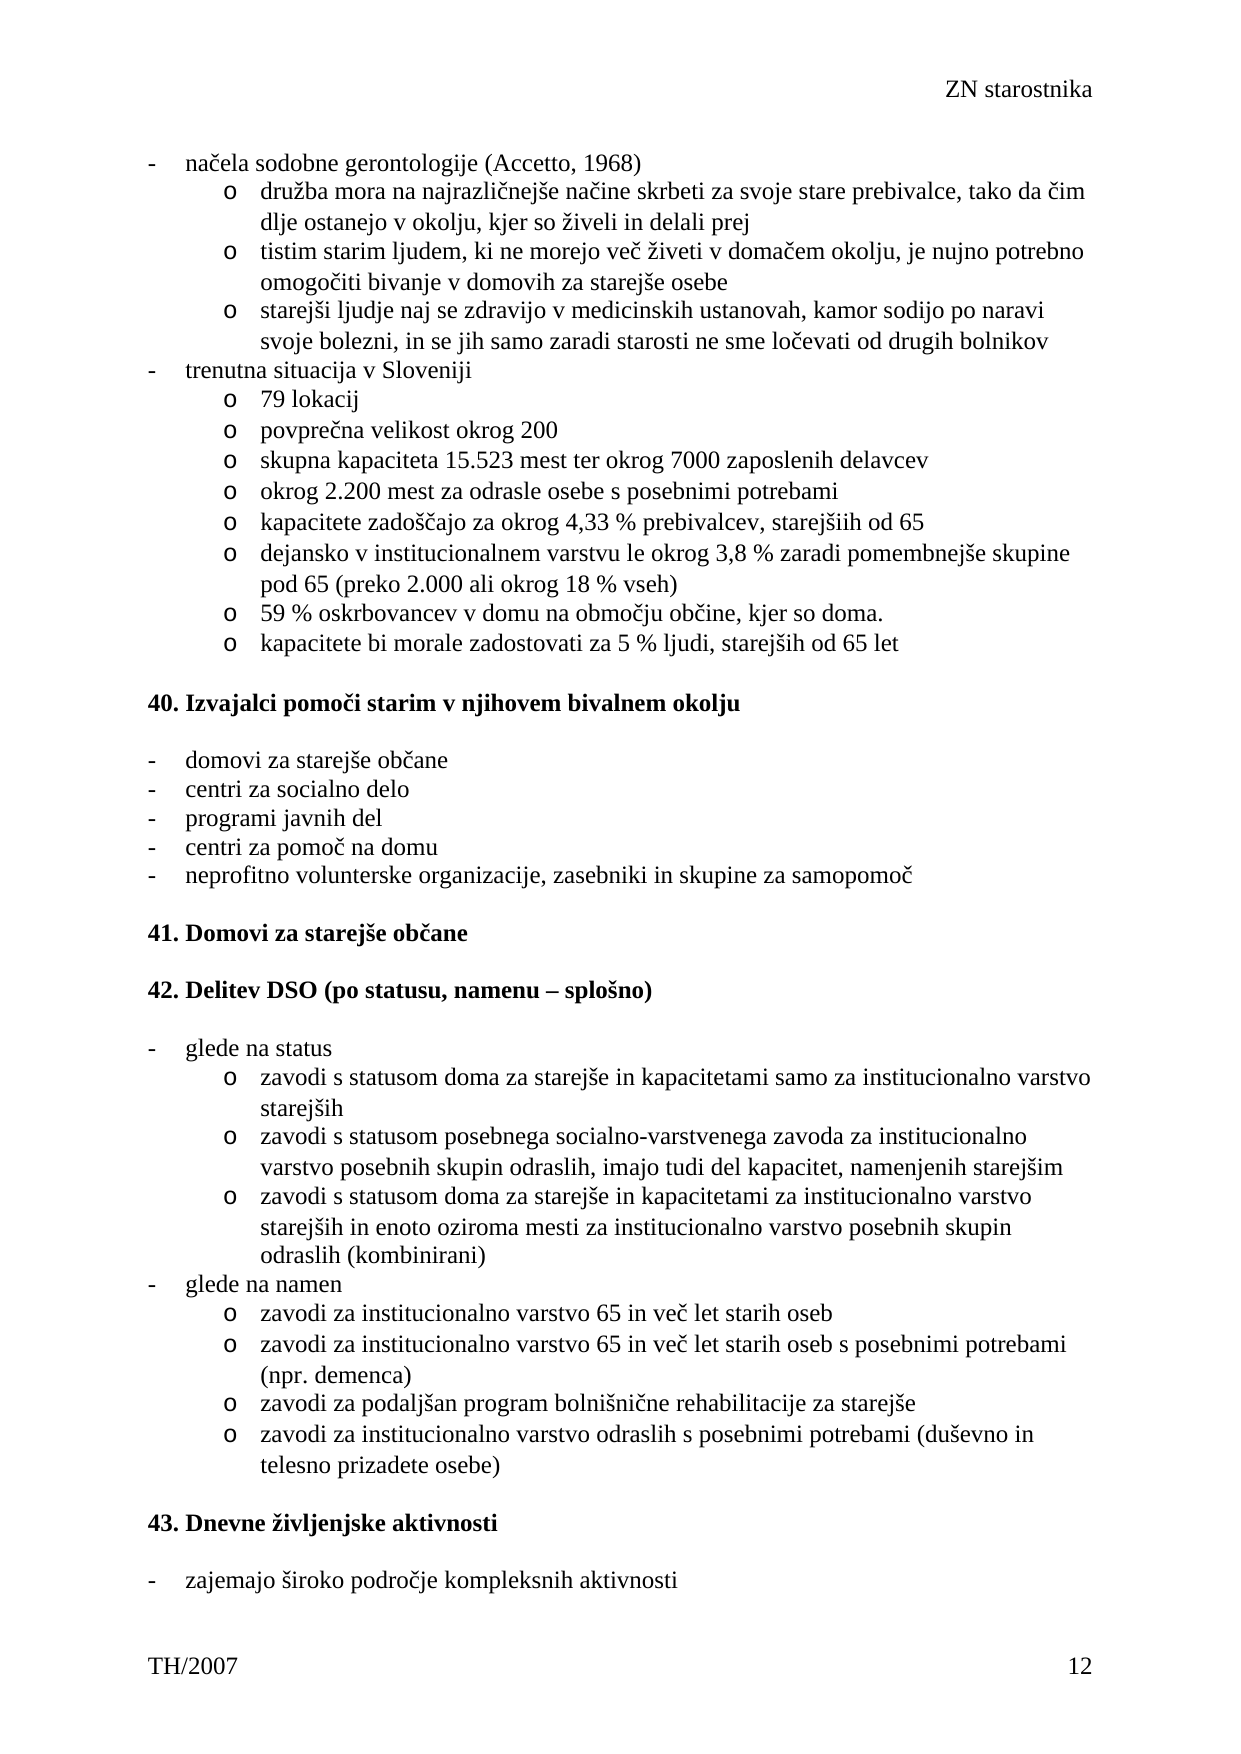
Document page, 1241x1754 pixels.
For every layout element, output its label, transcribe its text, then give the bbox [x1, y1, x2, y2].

list zavodi s statusom doma za starejše in kapacitetami samo za institucionalno varstvo starejših [223, 1062, 1092, 1121]
list zajemajo široko področje kompleksnih aktivnosti [148, 1565, 1092, 1594]
list 79 lokacij [223, 384, 1092, 415]
list domovi za starejše občane [148, 746, 1092, 774]
list tistim starim ljudem, ki ne morejo več živeti v domačem okolju, je nujno potrebno omogočiti bivanje v domovih za starejše osebe [223, 236, 1092, 296]
list okrog 2.200 mest za odrasle osebe s posebnimi potrebami [223, 476, 1092, 507]
list povprečna velikost okrog 200 [223, 415, 1092, 446]
subtitle Izvajalci pomoči starim v njihovem bivalnem okolju [148, 688, 1092, 717]
list centri za pomoč na domu [148, 832, 1092, 861]
list glede na status [148, 1033, 1092, 1062]
list neprofitno volunterske organizacije, zasebniki in skupine za samopomoč [148, 861, 1092, 889]
list zavodi za institucionalno varstvo 65 in več let starih oseb s posebnimi potrebami (npr. demenca) [223, 1329, 1092, 1388]
subtitle Delitev DSO (po statusu, namenu – splošno) [148, 976, 1092, 1004]
list zavodi za institucionalno varstvo 65 in več let starih oseb [223, 1298, 1092, 1329]
list glede na namen [148, 1269, 1092, 1298]
list skupna kapaciteta 15.523 mest ter okrog 7000 zaposlenih delavcev [223, 446, 1092, 476]
list kapacitete bi morale zadostovati za 5 % ljudi, starejših od 65 let [223, 628, 1092, 659]
list zavodi za institucionalno varstvo odraslih s posebnimi potrebami (duševno in telesno prizadete osebe) [223, 1419, 1092, 1479]
list starejši ljudje naj se zdravijo v medicinskih ustanovah, kamor sodijo po naravi svoje bolezni, in se jih samo zaradi starosti ne sme ločevati od drugih bolnikov [223, 296, 1092, 355]
list programi javnih del [148, 803, 1092, 832]
list družba mora na najrazličnejše načine skrbeti za svoje stare prebivalce, tako da čim dlje ostanejo v okolju, kjer so živeli in delali prej [223, 176, 1092, 236]
list zavodi za podaljšan program bolnišnične rehabilitacije za starejše [223, 1388, 1092, 1419]
list načela sodobne gerontologije (Accetto, 1968) [148, 148, 1092, 176]
subtitle Domovi za starejše občane [148, 918, 1092, 947]
list zavodi s statusom doma za starejše in kapacitetami za institucionalno varstvo starejših in enoto oziroma mesti za institucionalno varstvo posebnih skupin odraslih (kombinirani) [223, 1181, 1092, 1269]
list zavodi s statusom posebnega socialno-varstvenega zavoda za institucionalno varstvo posebnih skupin odraslih, imajo tudi del kapacitet, namenjenih starejšim [223, 1121, 1092, 1181]
list dejansko v institucionalnem varstvu le okrog 3,8 % zaradi pomembnejše skupine pod 65 (preko 2.000 ali okrog 18 % vseh) [223, 538, 1092, 598]
list kapacitete zadoščajo za okrog 4,33 % prebivalcev, starejšiih od 65 [223, 507, 1092, 538]
subtitle Dnevne življenjske aktivnosti [148, 1508, 1092, 1536]
list 59 % oskrbovancev v domu na območju občine, kjer so doma. [223, 598, 1092, 628]
list centri za socialno delo [148, 774, 1092, 803]
list trenutna situacija v Sloveniji [148, 355, 1092, 384]
